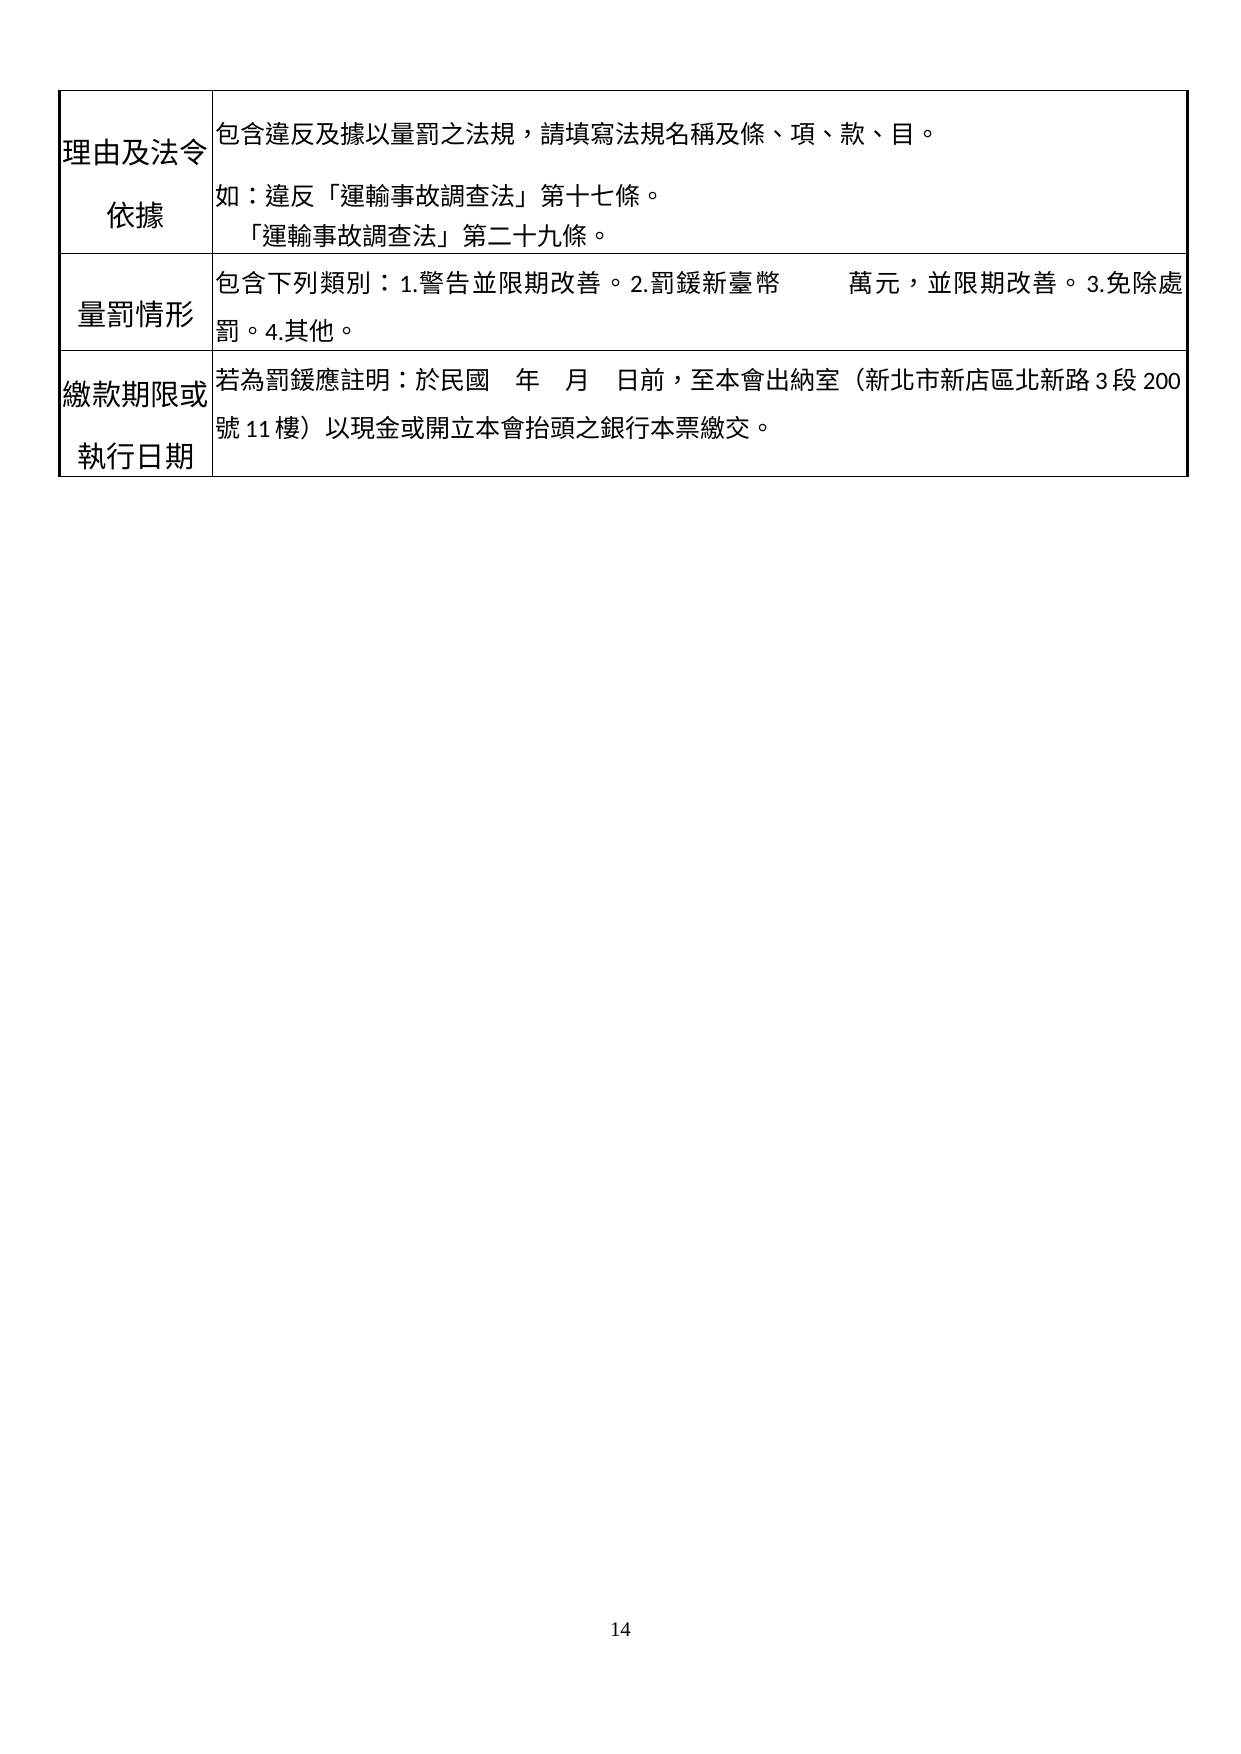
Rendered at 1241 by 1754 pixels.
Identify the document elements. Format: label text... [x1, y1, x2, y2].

table_cell 量罰情形 [61, 254, 212, 350]
table_cell 理由及法令依據 [61, 91, 212, 253]
table_cell 包含違反及據以量罰之法規，請填寫法規名稱及條、項、款、目。 如：違反「運輸事故調查法」第十七條。 「運輸事故調查法」第二十九條。 [213, 91, 1186, 253]
table_cell 繳款期限或執行日期 [61, 351, 212, 476]
table_cell 包含下列類別：1.警告並限期改善。2.罰鍰新臺幣 萬元，並限期改善。3.免除處罰。4.其他。 [213, 254, 1186, 350]
table_cell 若為罰鍰應註明：於民國 年 月 日前，至本會出納室（新北市新店區北新路3段200號11樓）以現金或開立本會抬頭之銀行本票繳交。 [213, 351, 1186, 476]
